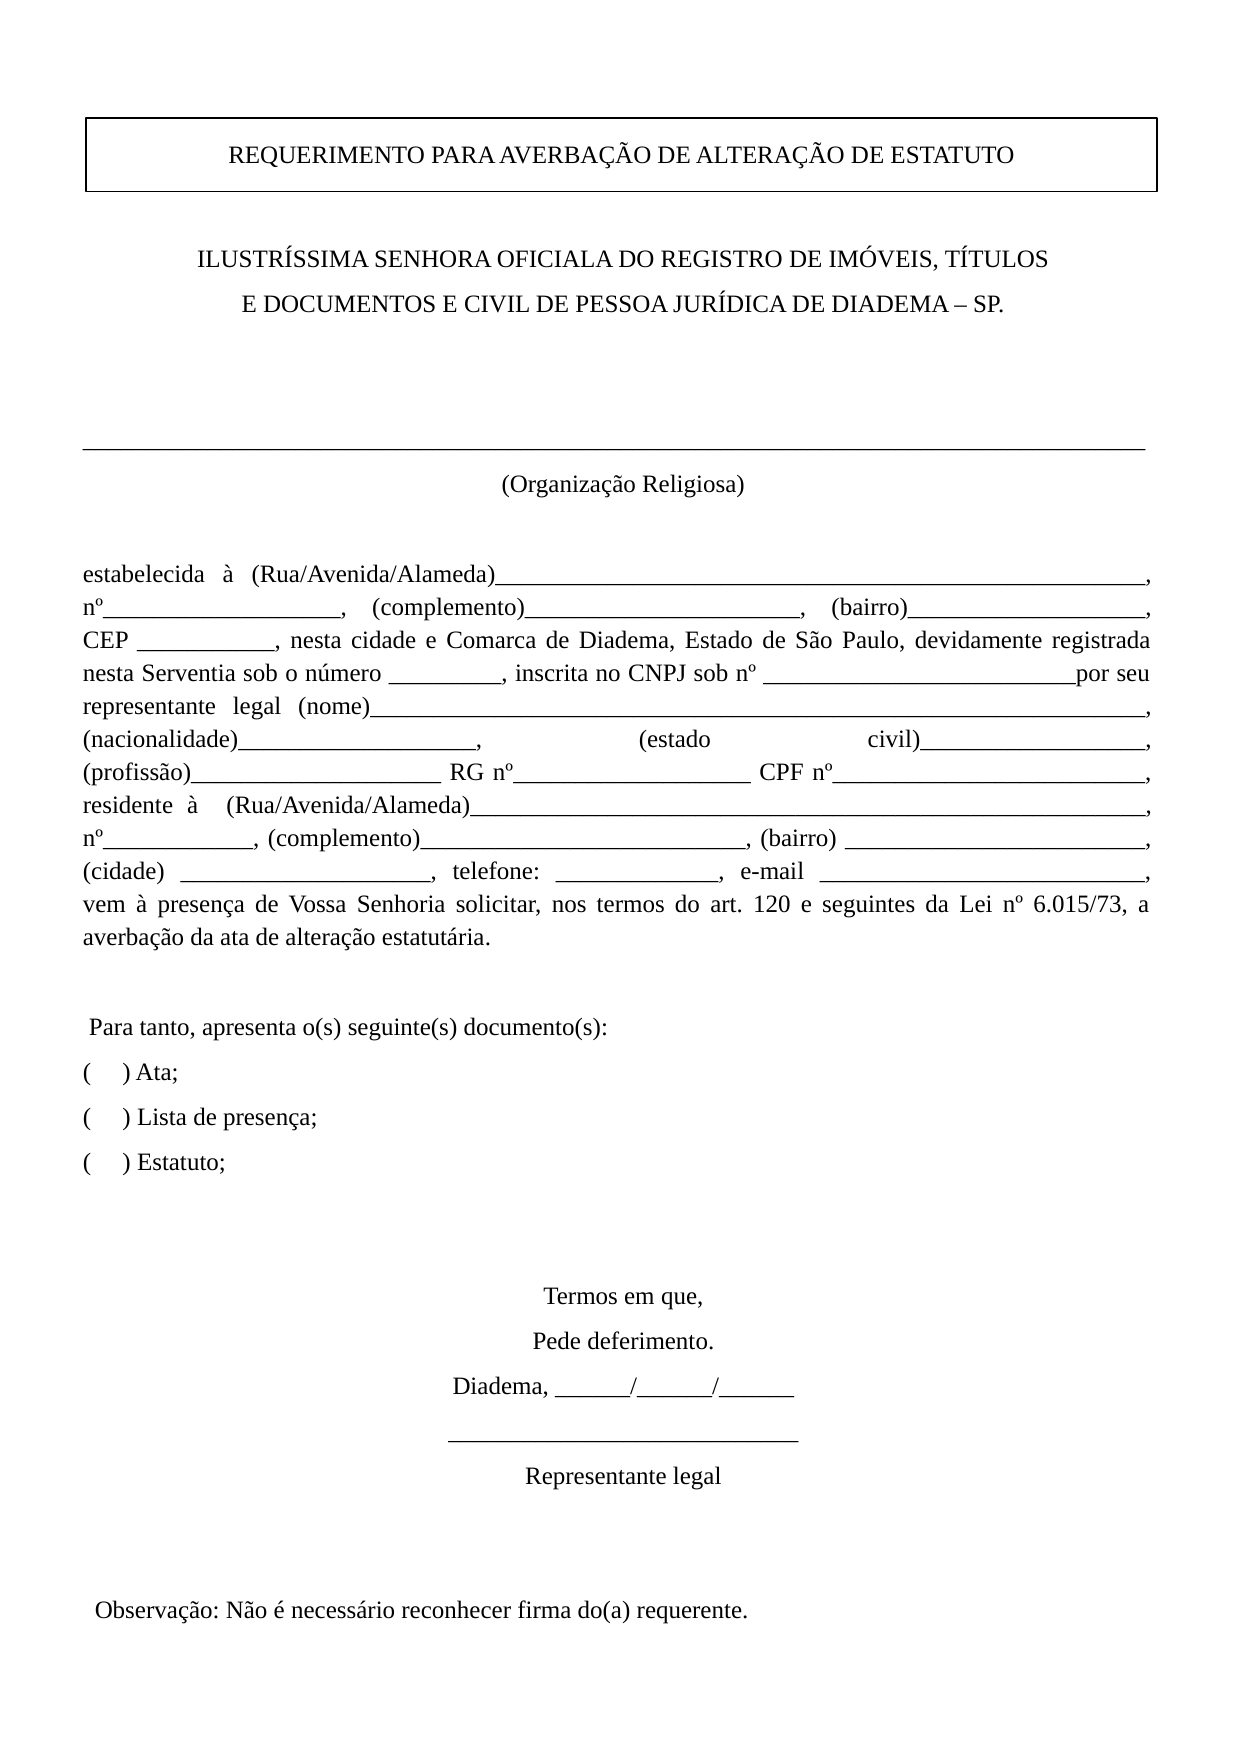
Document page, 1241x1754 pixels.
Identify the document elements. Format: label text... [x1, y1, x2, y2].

text ____________________________ [89, 1416, 1152, 1445]
text (Organização Religiosa) [89, 469, 1152, 498]
text Termos em que, [89, 1281, 1152, 1310]
text Representante legal [89, 1461, 1152, 1489]
text Diadema, ______/______/______ [89, 1371, 1152, 1400]
text sa [89, 110, 1152, 117]
text ( ) Lista de presença; [83, 1102, 1152, 1130]
text Pede deferimento. [89, 1326, 1152, 1355]
text ILUSTRÍSSIMA SENHORA OFICIALA DO REGISTRO DE IMÓVEIS, TÍTULOS [89, 244, 1152, 273]
text Para tanto, apresenta o(s) seguinte(s) documento(s): [89, 1012, 1152, 1041]
text Observação: Não é necessário reconhecer firma do(a) requerente. [89, 1596, 1152, 1624]
text estabelecida à (Rua/Avenida/Alameda)____________________________________________________, nº___________________, (complemento)______________________, (bairro)___________________, CEP ___________, nesta cidade e Comarca de Diadema, Estado de São Paulo, devidamente registrada nesta Serventia sob o número _________, inscrita no CNPJ sob nº _________________________por seu representante legal (nome)______________________________________________________________, (nacionalidade)___________________, (estado civil)__________________, (profissão)____________________ RG nº___________________ CPF nº_________________________, residente à (Rua/Avenida/Alameda)______________________________________________________, nº____________, (complemento)__________________________, (bairro) ________________________, (cidade) ____________________, telefone: _____________, e-mail __________________________, vem à presença de Vossa Senhoria solicitar, nos termos do art. 120 e seguintes da Lei nº 6.015/73, a averbação da ata de alteração estatutária. [83, 559, 1152, 951]
text E DOCUMENTOS E CIVIL DE PESSOA JURÍDICA DE DIADEMA – SP. [89, 289, 1152, 318]
text _____________________________________________________________________________________ [83, 424, 1152, 453]
text ( ) Estatuto; [83, 1147, 1152, 1175]
text ( ) Ata; [83, 1057, 1152, 1086]
